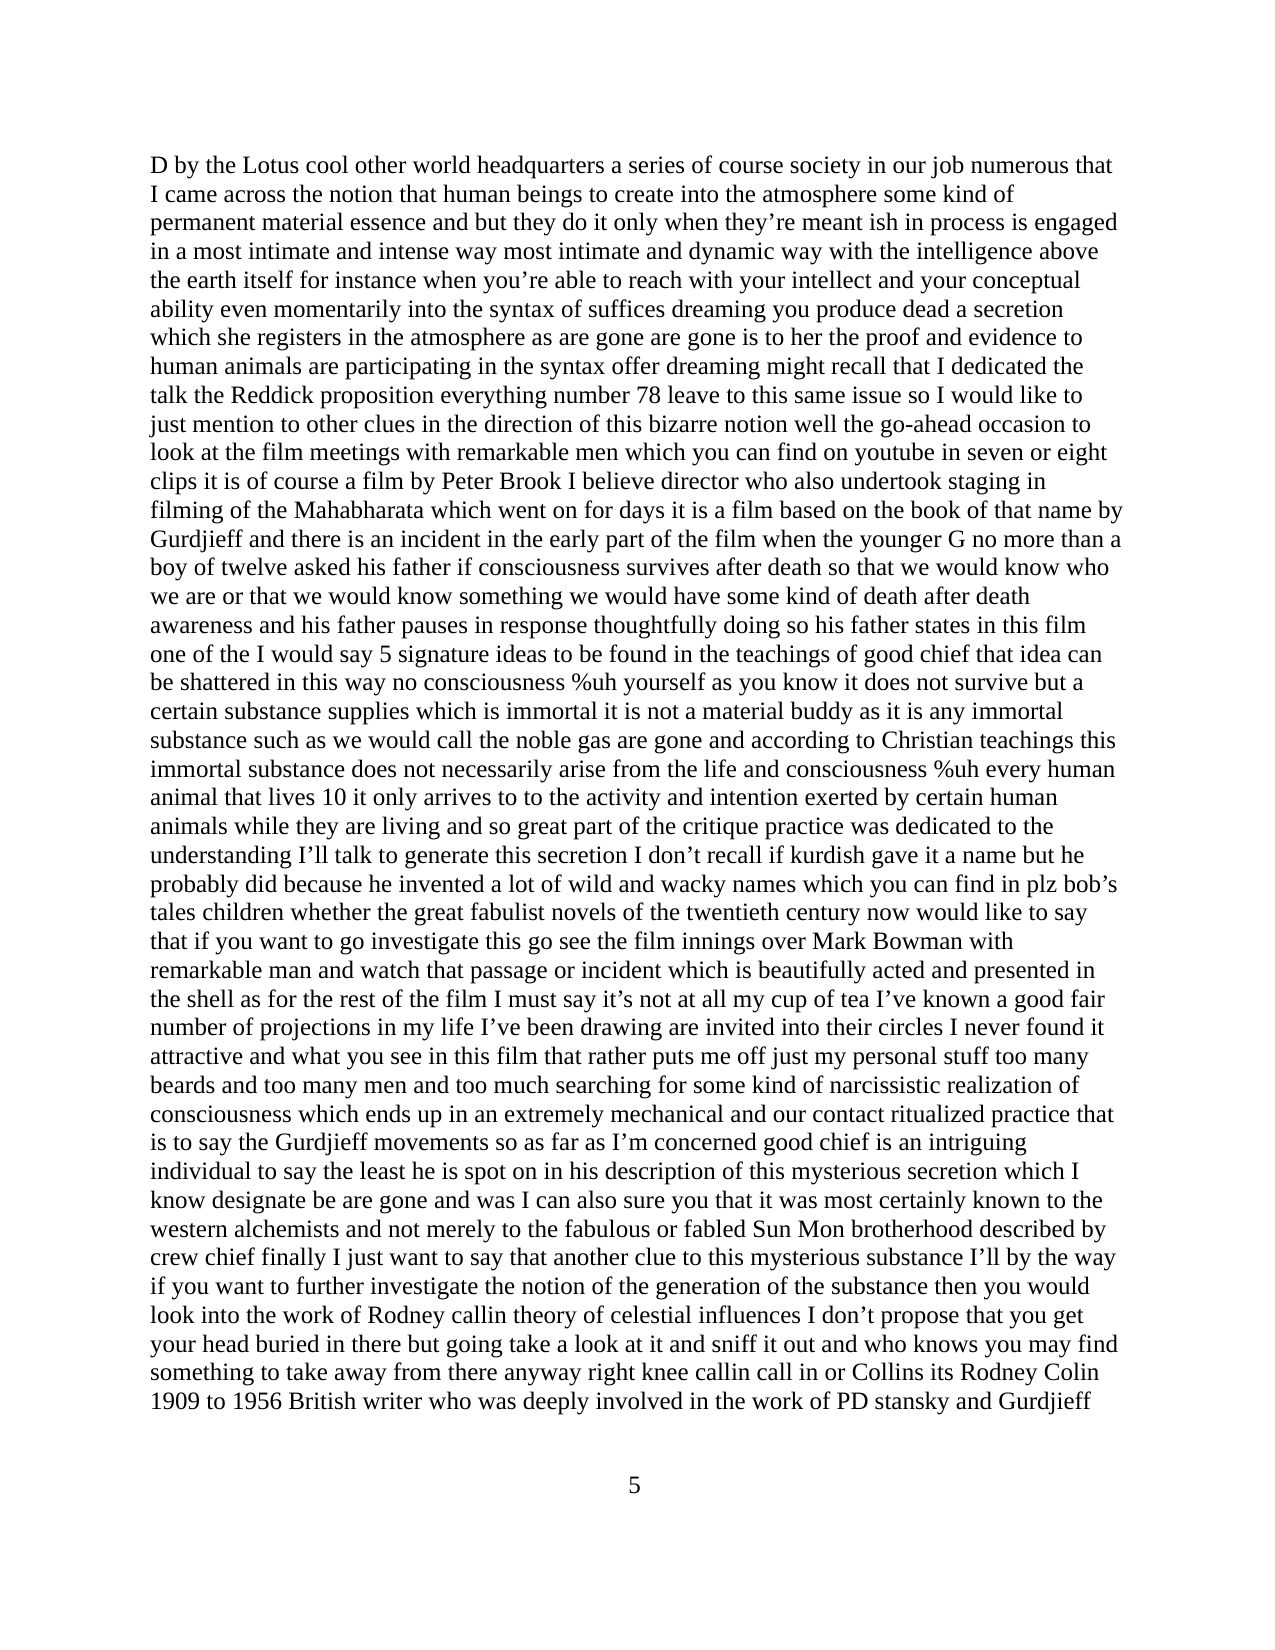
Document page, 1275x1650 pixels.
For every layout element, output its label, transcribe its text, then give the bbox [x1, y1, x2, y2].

text D by the Lotus cool other world headquarters a series of course society in our job numerous that I came across the notion that human beings to create into the atmosphere some kind of permanent material essence and but they do it only when they’re meant ish in process is engaged in a most intimate and intense way most intimate and dynamic way with the intelligence above the earth itself for instance when you’re able to reach with your intellect and your conceptual ability even momentarily into the syntax of suffices dreaming you produce dead a secretion which she registers in the atmosphere as are gone are gone is to her the proof and evidence to human animals are participating in the syntax offer dreaming might recall that I dedicated the talk the Reddick proposition everything number 78 leave to this same issue so I would like to just mention to other clues in the direction of this bizarre notion well the go-ahead occasion to look at the film meetings with remarkable men which you can find on youtube in seven or eight clips it is of course a film by Peter Brook I believe director who also undertook staging in filming of the Mahabharata which went on for days it is a film based on the book of that name by Gurdjieff and there is an incident in the early part of the film when the younger G no more than a boy of twelve asked his father if consciousness survives after death so that we would know who we are or that we would know something we would have some kind of death after death awareness and his father pauses in response thoughtfully doing so his father states in this film one of the I would say 5 signature ideas to be found in the teachings of good chief that idea can be shattered in this way no consciousness %uh yourself as you know it does not survive but a certain substance supplies which is immortal it is not a material buddy as it is any immortal substance such as we would call the noble gas are gone and according to Christian teachings this immortal substance does not necessarily arise from the life and consciousness %uh every human animal that lives 10 it only arrives to to the activity and intention exerted by certain human animals while they are living and so great part of the critique practice was dedicated to the understanding I’ll talk to generate this secretion I don’t recall if kurdish gave it a name but he probably did because he invented a lot of wild and wacky names which you can find in plz bob’s tales children whether the great fabulist novels of the twentieth century now would like to say that if you want to go investigate this go see the film innings over Mark Bowman with remarkable man and watch that passage or incident which is beautifully acted and presented in the shell as for the rest of the film I must say it’s not at all my cup of tea I’ve known a good fair number of projections in my life I’ve been drawing are invited into their circles I never found it attractive and what you see in this film that rather puts me off just my personal stuff too many beards and too many men and too much searching for some kind of narcissistic realization of consciousness which ends up in an extremely mechanical and our contact ritualized practice that is to say the Gurdjieff movements so as far as I’m concerned good chief is an intriguing individual to say the least he is spot on in his description of this mysterious secretion which I know designate be are gone and was I can also sure you that it was most certainly known to the western alchemists and not merely to the fabulous or fabled Sun Mon brotherhood described by crew chief finally I just want to say that another clue to this mysterious substance I’ll by the way if you want to further investigate the notion of the generation of the substance then you would look into the work of Rodney callin theory of celestial influences I don’t propose that you get your head buried in there but going take a look at it and sniff it out and who knows you may find something to take away from there anyway right knee callin call in or Collins its Rodney Colin 1909 to 1956 British writer who was deeply involved in the work of PD stansky and Gurdjieff [150, 150, 1125, 1415]
